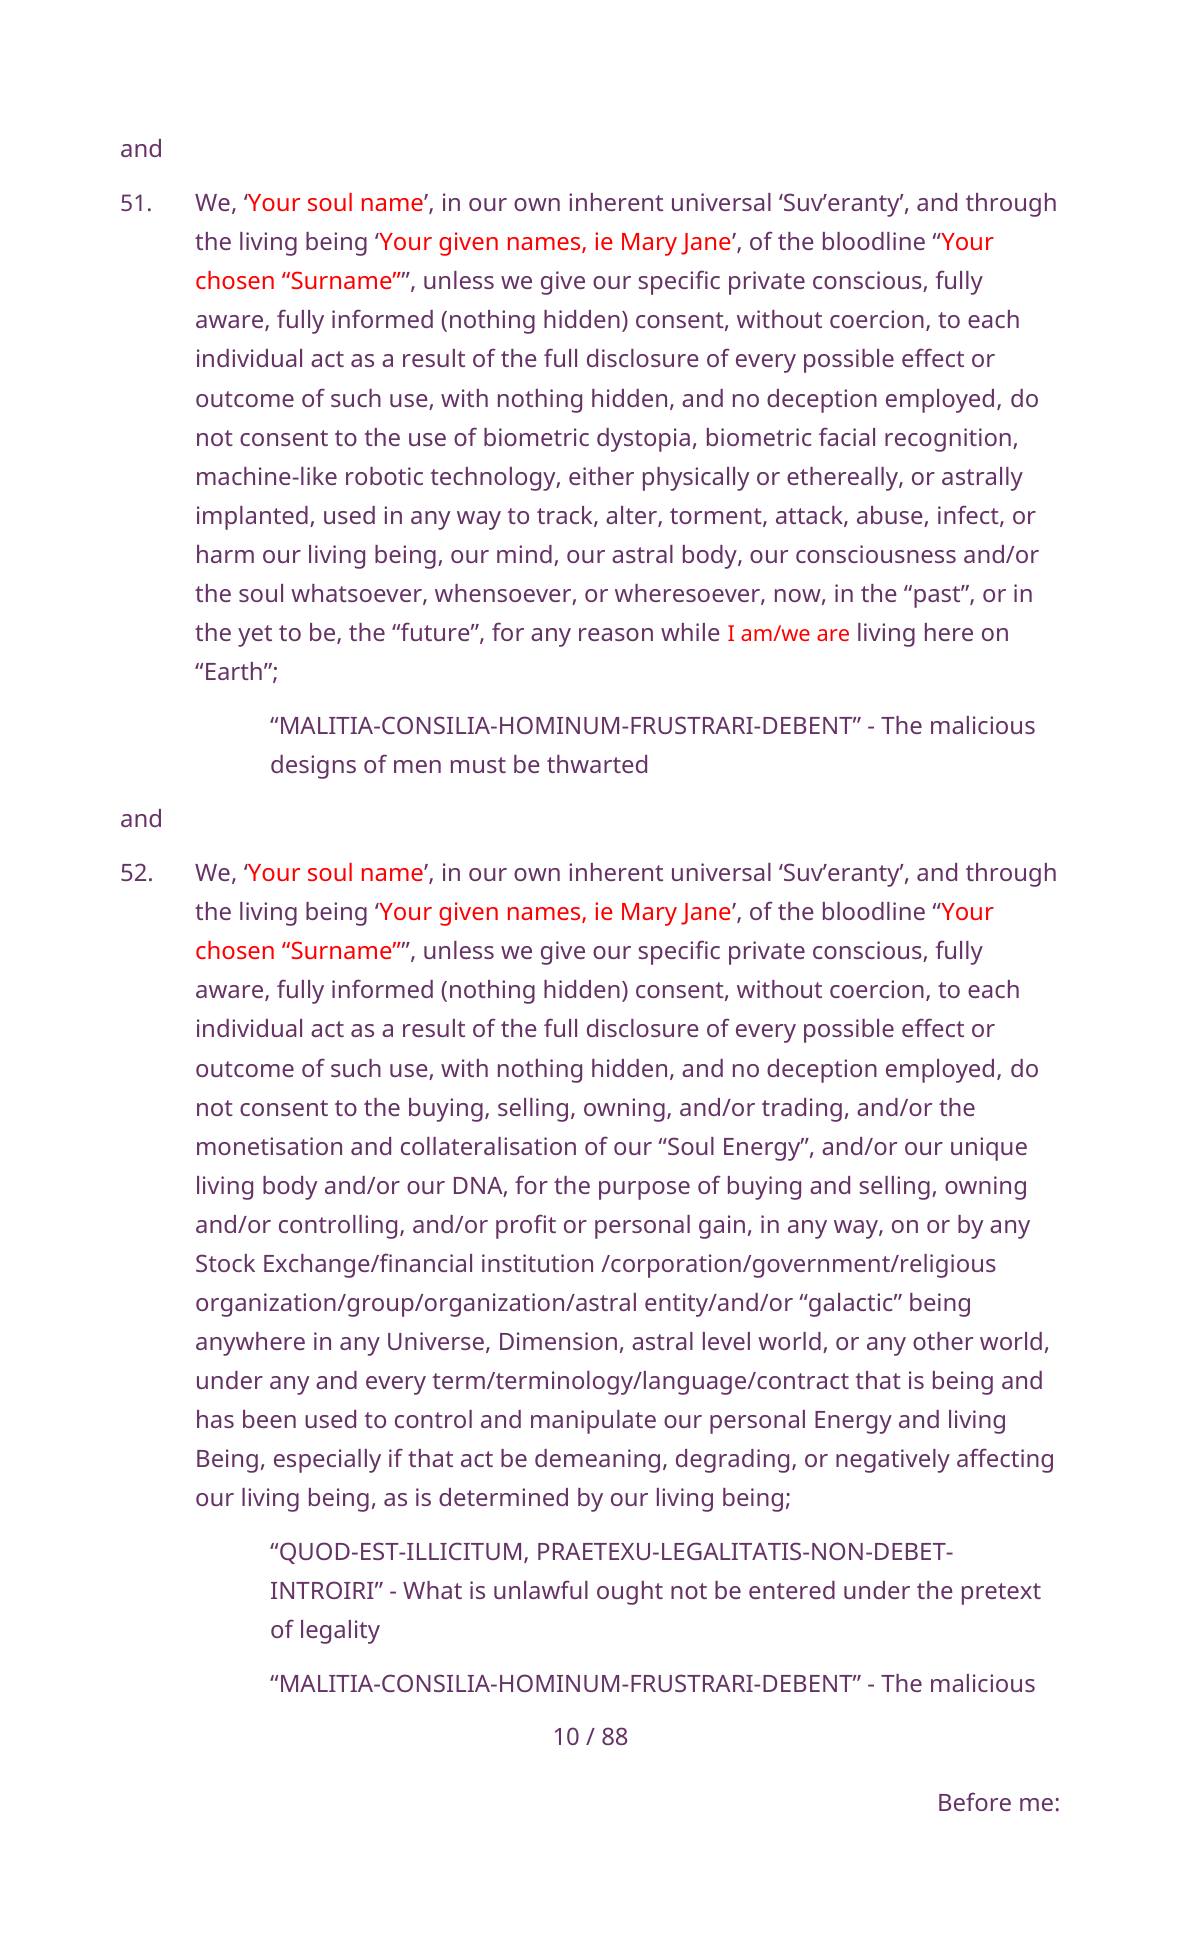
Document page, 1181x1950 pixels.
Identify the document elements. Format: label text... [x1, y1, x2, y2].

list “MALITIA-CONSILIA-HOMINUM-FRUSTRARI-DEBENT” - The malicious designs of men must be thwarted [232, 709, 1061, 781]
list “MALITIA-CONSILIA-HOMINUM-FRUSTRARI-DEBENT” - The malicious [232, 1667, 1061, 1700]
list and [120, 802, 1061, 834]
list “QUOD-EST-ILLICITUM, PRAETEXU-LEGALITATIS-NON-DEBET-INTROIRI” - What is unlawful ought not be entered under the pretext of legality [232, 1535, 1061, 1646]
list and [120, 132, 1061, 164]
list We, ‘Your soul name’, in our own inherent universal ‘Suv’eranty’, and through the living being ‘Your given names, ie Mary Jane’, of the bloodline “Your chosen “Surname””, unless we give our specific private conscious, fully aware, fully informed (nothing hidden) consent, without coercion, to each individual act as a result of the full disclosure of every possible effect or outcome of such use, with nothing hidden, and no deception employed, do not consent to the buying, selling, owning, and/or trading, and/or the monetisation and collateralisation of our “Soul Energy”, and/or our unique living body and/or our DNA, for the purpose of buying and selling, owning and/or controlling, and/or profit or personal gain, in any way, on or by any Stock Exchange/financial institution /corporation/government/religious organization/group/organization/astral entity/and/or “galactic” being anywhere in any Universe, Dimension, astral level world, or any other world, under any and every term/terminology/language/contract that is being and has been used to control and manipulate our personal Energy and living Being, especially if that act be demeaning, degrading, or negatively affecting our living being, as is determined by our living being; [120, 856, 1061, 1514]
list We, ‘Your soul name’, in our own inherent universal ‘Suv’eranty’, and through the living being ‘Your given names, ie Mary Jane’, of the bloodline “Your chosen “Surname””, unless we give our specific private conscious, fully aware, fully informed (nothing hidden) consent, without coercion, to each individual act as a result of the full disclosure of every possible effect or outcome of such use, with nothing hidden, and no deception employed, do not consent to the use of biometric dystopia, biometric facial recognition, machine-like robotic technology, either physically or ethereally, or astrally implanted, used in any way to track, alter, torment, attack, abuse, infect, or harm our living being, our mind, our astral body, our consciousness and/or the soul whatsoever, whensoever, or wheresoever, now, in the “past”, or in the yet to be, the “future”, for any reason while I am/we are living here on “Earth”; [120, 186, 1061, 687]
